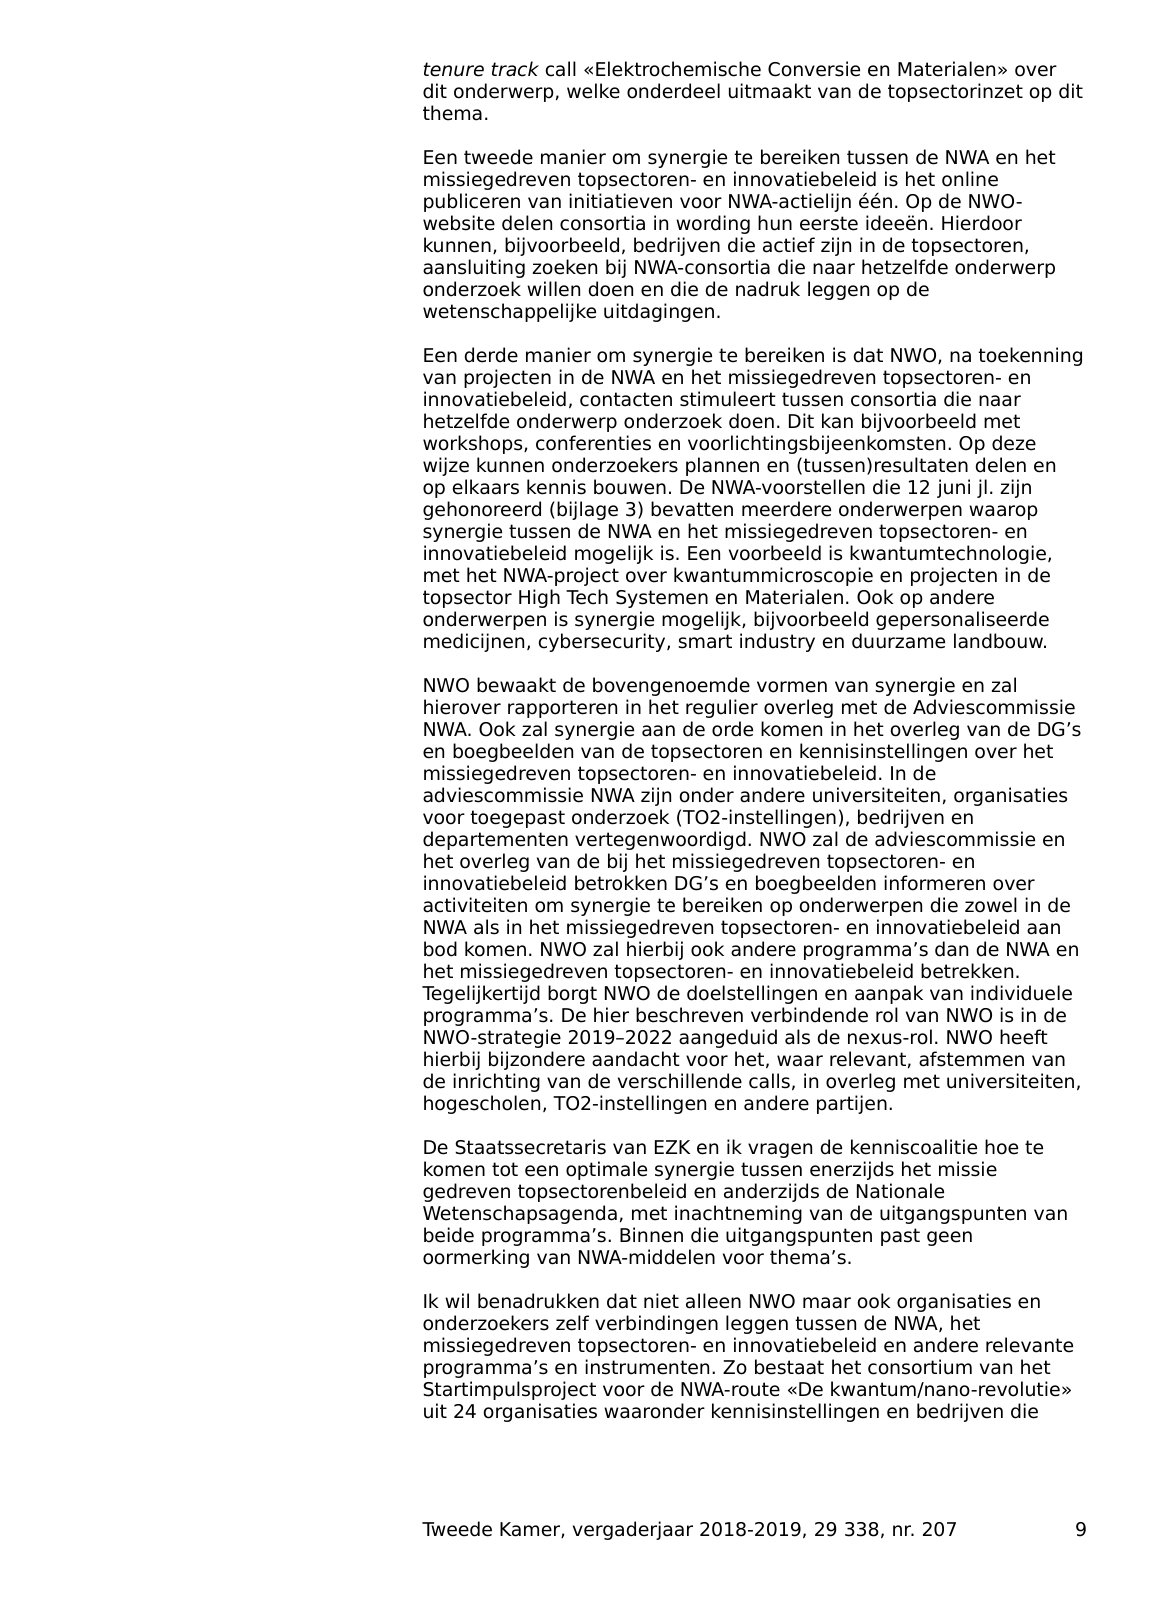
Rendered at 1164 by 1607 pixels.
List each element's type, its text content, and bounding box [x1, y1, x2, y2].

text NWO bewaakt de bovengenoemde vormen van synergie en zal hierover rapporteren in het regulier overleg met de Adviescommissie NWA. Ook zal synergie aan de orde komen in het overleg van de DG’s en boegbeelden van de topsectoren en kennisinstellingen over het missiegedreven topsectoren- en innovatiebeleid. In de adviescommissie NWA zijn onder andere universiteiten, organisaties voor toegepast onderzoek (TO2-instellingen), bedrijven en departementen vertegenwoordigd. NWO zal de adviescommissie en het overleg van de bij het missiegedreven topsectoren- en innovatiebeleid betrokken DG’s en boegbeelden informeren over activiteiten om synergie te bereiken op onderwerpen die zowel in de NWA als in het missiegedreven topsectoren- en innovatiebeleid aan bod komen. NWO zal hierbij ook andere programma’s dan de NWA en het missiegedreven topsectoren- en innovatiebeleid betrekken. Tegelijkertijd borgt NWO de doelstellingen en aanpak van individuele programma’s. De hier beschreven verbindende rol van NWO is in de NWO-strategie 2019–2022 aangeduid als de nexus-rol. NWO heeft hierbij bijzondere aandacht voor het, waar relevant, afstemmen van de inrichting van de verschillende calls, in overleg met universiteiten, hogescholen, TO2-instellingen en andere partijen. [422, 675, 1087, 1115]
text Een derde manier om synergie te bereiken is dat NWO, na toekenning van projecten in de NWA en het missiegedreven topsectoren- en innovatiebeleid, contacten stimuleert tussen consortia die naar hetzelfde onderwerp onderzoek doen. Dit kan bijvoorbeeld met workshops, conferenties en voorlichtingsbijeenkomsten. Op deze wijze kunnen onderzoekers plannen en (tussen)resultaten delen en op elkaars kennis bouwen. De NWA-voorstellen die 12 juni jl. zijn gehonoreerd (bijlage 3) bevatten meerdere onderwerpen waarop synergie tussen de NWA en het missiegedreven topsectoren- en innovatiebeleid mogelijk is. Een voorbeeld is kwantumtechnologie, met het NWA-project over kwantummicroscopie en projecten in de topsector High Tech Systemen en Materialen. Ook op andere onderwerpen is synergie mogelijk, bijvoorbeeld gepersonaliseerde medicijnen, cybersecurity, smart industry en duurzame landbouw. [422, 345, 1087, 653]
text Een tweede manier om synergie te bereiken tussen de NWA en het missiegedreven topsectoren- en innovatiebeleid is het online publiceren van initiatieven voor NWA-actielijn één. Op de NWO-website delen consortia in wording hun eerste ideeën. Hierdoor kunnen, bijvoorbeeld, bedrijven die actief zijn in de topsectoren, aansluiting zoeken bij NWA-consortia die naar hetzelfde onderwerp onderzoek willen doen en die de nadruk leggen op de wetenschappelijke uitdagingen. [422, 147, 1087, 323]
text Ik wil benadrukken dat niet alleen NWO maar ook organisaties en onderzoekers zelf verbindingen leggen tussen de NWA, het missiegedreven topsectoren- en innovatiebeleid en andere relevante programma’s en instrumenten. Zo bestaat het consortium van het Startimpulsproject voor de NWA-route «De kwantum/nano-revolutie» uit 24 organisaties waaronder kennisinstellingen en bedrijven die [422, 1291, 1087, 1423]
text tenure track call «Elektrochemische Conversie en Materialen» over dit onderwerp, welke onderdeel uitmaakt van de topsectorinzet op dit thema. [422, 59, 1087, 125]
text De Staatssecretaris van EZK en ik vragen de kenniscoalitie hoe te komen tot een optimale synergie tussen enerzijds het missie gedreven topsectorenbeleid en anderzijds de Nationale Wetenschapsagenda, met inachtneming van de uitgangspunten van beide programma’s. Binnen die uitgangspunten past geen oormerking van NWA-middelen voor thema’s. [422, 1137, 1087, 1269]
